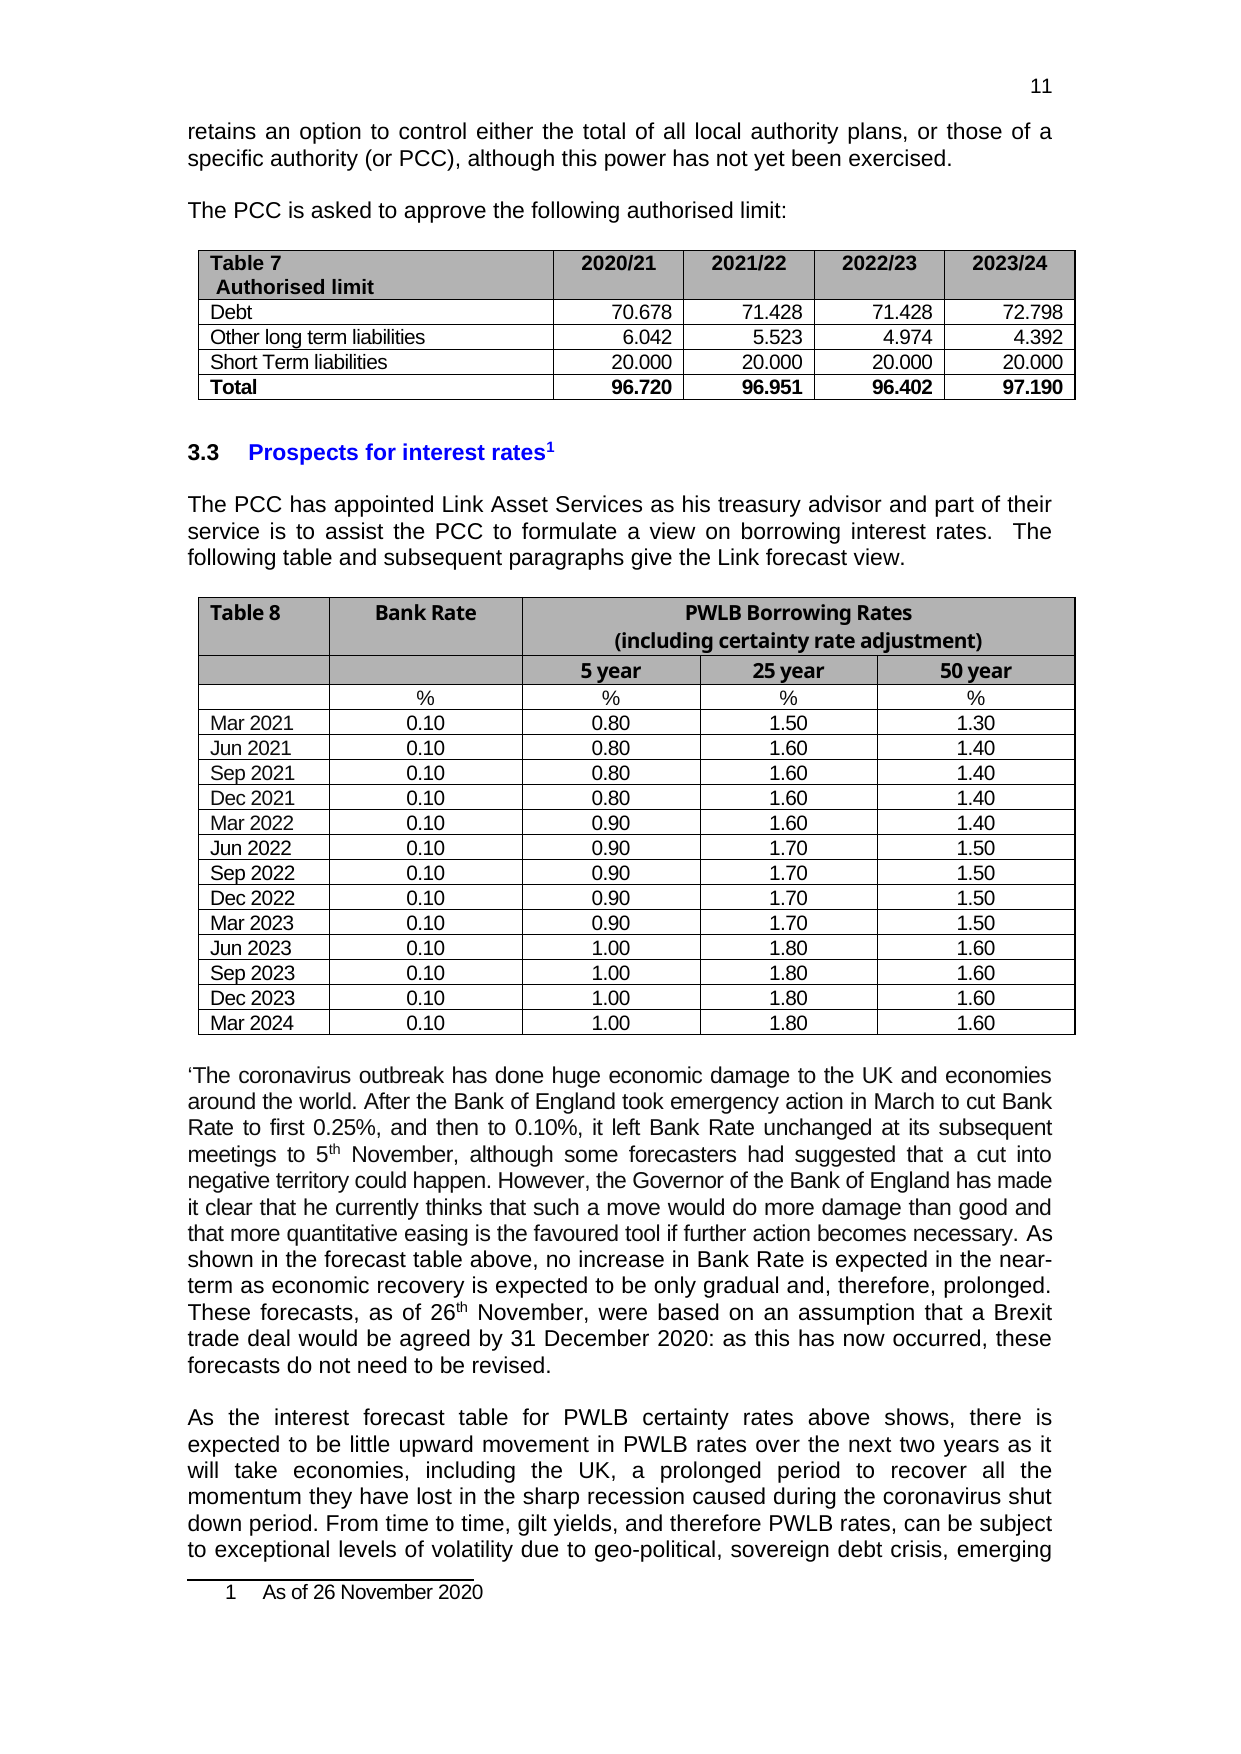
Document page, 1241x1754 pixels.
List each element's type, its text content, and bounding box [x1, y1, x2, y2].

table_cell 6.042 [554, 325, 683, 349]
table_cell 1.50 [701, 710, 877, 734]
table_cell Short Term liabilities [199, 350, 553, 374]
table_cell 1.60 [701, 785, 877, 809]
table_cell 1.60 [878, 985, 1074, 1009]
table_cell 0.80 [523, 760, 700, 784]
table_cell 96.720 [554, 375, 683, 399]
table_cell 0.10 [330, 935, 522, 959]
table_cell [330, 656, 522, 684]
table_cell 1.40 [878, 810, 1074, 834]
table_cell 1.60 [701, 760, 877, 784]
table_cell 70.678 [554, 300, 683, 324]
table_cell 0.10 [330, 810, 522, 834]
table_cell 5 year [523, 656, 700, 684]
table_cell 1.60 [701, 735, 877, 759]
table_cell 25 year [701, 656, 877, 684]
table_cell 1.40 [878, 785, 1074, 809]
table_cell 0.10 [330, 835, 522, 859]
table_cell 0.10 [330, 910, 522, 934]
table_cell 0.10 [330, 1010, 522, 1034]
table_cell % [330, 685, 522, 709]
table_cell 0.80 [523, 710, 700, 734]
table_cell 72.798 [945, 300, 1074, 324]
table_cell 1.60 [878, 935, 1074, 959]
table_cell [199, 656, 329, 684]
table_cell 0.10 [330, 885, 522, 909]
table_cell 0.90 [523, 885, 700, 909]
table_cell 1.70 [701, 910, 877, 934]
table_header 2020/21 [554, 251, 683, 299]
table_cell % [701, 685, 877, 709]
table_cell 1.00 [523, 935, 700, 959]
table_cell % [523, 685, 700, 709]
table_cell 1.80 [701, 935, 877, 959]
table_header 2023/24 [945, 251, 1074, 299]
table_cell Dec 2022 [199, 885, 329, 909]
table_header Table 8 [199, 598, 329, 655]
table_cell Total [199, 375, 553, 399]
table_cell 96.951 [684, 375, 814, 399]
table_cell 0.10 [330, 985, 522, 1009]
table_cell [199, 685, 329, 709]
table_cell Jun 2023 [199, 935, 329, 959]
table_cell 0.80 [523, 735, 700, 759]
table_cell 1.80 [701, 1010, 877, 1034]
table_cell 1.80 [701, 985, 877, 1009]
table_cell 50 year [878, 656, 1074, 684]
table_cell 0.10 [330, 785, 522, 809]
table_cell 0.10 [330, 760, 522, 784]
table_cell 20.000 [815, 350, 944, 374]
table_cell 1.60 [701, 810, 877, 834]
table_cell 1.50 [878, 885, 1074, 909]
table_cell Sep 2021 [199, 760, 329, 784]
table_cell 1.50 [878, 835, 1074, 859]
table_cell % [878, 685, 1074, 709]
table_cell 0.10 [330, 735, 522, 759]
text The PCC is asked to approve the following authorised limit: [187, 197, 1053, 223]
table_cell 71.428 [684, 300, 814, 324]
table_cell 5.523 [684, 325, 814, 349]
table_cell 1.00 [523, 985, 700, 1009]
table_cell Debt [199, 300, 553, 324]
table_header Bank Rate [330, 598, 522, 655]
table_cell 0.90 [523, 910, 700, 934]
table_cell 0.10 [330, 710, 522, 734]
table_cell 1.70 [701, 835, 877, 859]
text retains an option to control either the total of all local authority plans, or those of a specific authority (or PCC), although this power has not yet been exercised. [187, 118, 1053, 171]
table_cell Other long term liabilities [199, 325, 553, 349]
table_cell 71.428 [815, 300, 944, 324]
table_cell 1.40 [878, 735, 1074, 759]
text ‘The coronavirus outbreak has done huge economic damage to the UK and economies around the world. After the Bank of England took emergency action in March to cut Bank Rate to first 0.25%, and then to 0.10%, it left Bank Rate unchanged at its subsequent meetings to 5th November, although some forecasters had suggested that a cut into negative territory could happen. However, the Governor of the Bank of England has made it clear that he currently thinks that such a move would do more damage than good and that more quantitative easing is the favoured tool if further action becomes necessary. As shown in the forecast table above, no increase in Bank Rate is expected in the near-term as economic recovery is expected to be only gradual and, therefore, prolonged. These forecasts, as of 26th November, were based on an assumption that a Brexit trade deal would be agreed by 31 December 2020: as this has now occurred, these forecasts do not need to be revised. [187, 1062, 1053, 1378]
table_cell 0.10 [330, 960, 522, 984]
table_cell 0.90 [523, 860, 700, 884]
table_cell 97.190 [945, 375, 1074, 399]
text The PCC has appointed Link Asset Services as his treasury advisor and part of their service is to assist the PCC to formulate a view on borrowing interest rates. The following table and subsequent paragraphs give the Link forecast view. [187, 491, 1053, 571]
list Prospects for interest rates [187, 439, 1053, 465]
table_header 2021/22 [684, 251, 814, 299]
table_cell 1.00 [523, 1010, 700, 1034]
table_cell 4.974 [815, 325, 944, 349]
table_header Table 7 Authorised limit [199, 251, 553, 299]
table_cell Dec 2021 [199, 785, 329, 809]
table_header PWLB Borrowing Rates (including certainty rate adjustment) [523, 598, 1074, 655]
text As the interest forecast table for PWLB certainty rates above shows, there is expected to be little upward movement in PWLB rates over the next two years as it will take economies, including the UK, a prolonged period to recover all the momentum they have lost in the sharp recession caused during the coronavirus shut down period. From time to time, gilt yields, and therefore PWLB rates, can be subject to exceptional levels of volatility due to geo-political, sovereign debt crisis, emerging [187, 1404, 1053, 1562]
table_cell 1.30 [878, 710, 1074, 734]
table_cell 1.50 [878, 860, 1074, 884]
table_header 2022/23 [815, 251, 944, 299]
table_cell Mar 2024 [199, 1010, 329, 1034]
table_cell 96.402 [815, 375, 944, 399]
table_cell 0.90 [523, 835, 700, 859]
table_cell 1.80 [701, 960, 877, 984]
table_cell 1.60 [878, 1010, 1074, 1034]
table_cell Sep 2022 [199, 860, 329, 884]
table_cell 4.392 [945, 325, 1074, 349]
table_cell Mar 2021 [199, 710, 329, 734]
table_cell Jun 2021 [199, 735, 329, 759]
table_cell 1.50 [878, 910, 1074, 934]
table_cell Jun 2022 [199, 835, 329, 859]
table_cell Dec 2023 [199, 985, 329, 1009]
table_cell Mar 2023 [199, 910, 329, 934]
table_cell 20.000 [945, 350, 1074, 374]
table_cell 1.60 [878, 960, 1074, 984]
table_cell Sep 2023 [199, 960, 329, 984]
table_cell 0.10 [330, 860, 522, 884]
table_cell 0.90 [523, 810, 700, 834]
table_cell Mar 2022 [199, 810, 329, 834]
list As of 26 November 2020 [225, 1580, 1053, 1604]
table_cell 1.70 [701, 860, 877, 884]
table_cell 1.40 [878, 760, 1074, 784]
table_cell 20.000 [684, 350, 814, 374]
table_cell 1.00 [523, 960, 700, 984]
table_cell 20.000 [554, 350, 683, 374]
table_cell 1.70 [701, 885, 877, 909]
table_cell 0.80 [523, 785, 700, 809]
